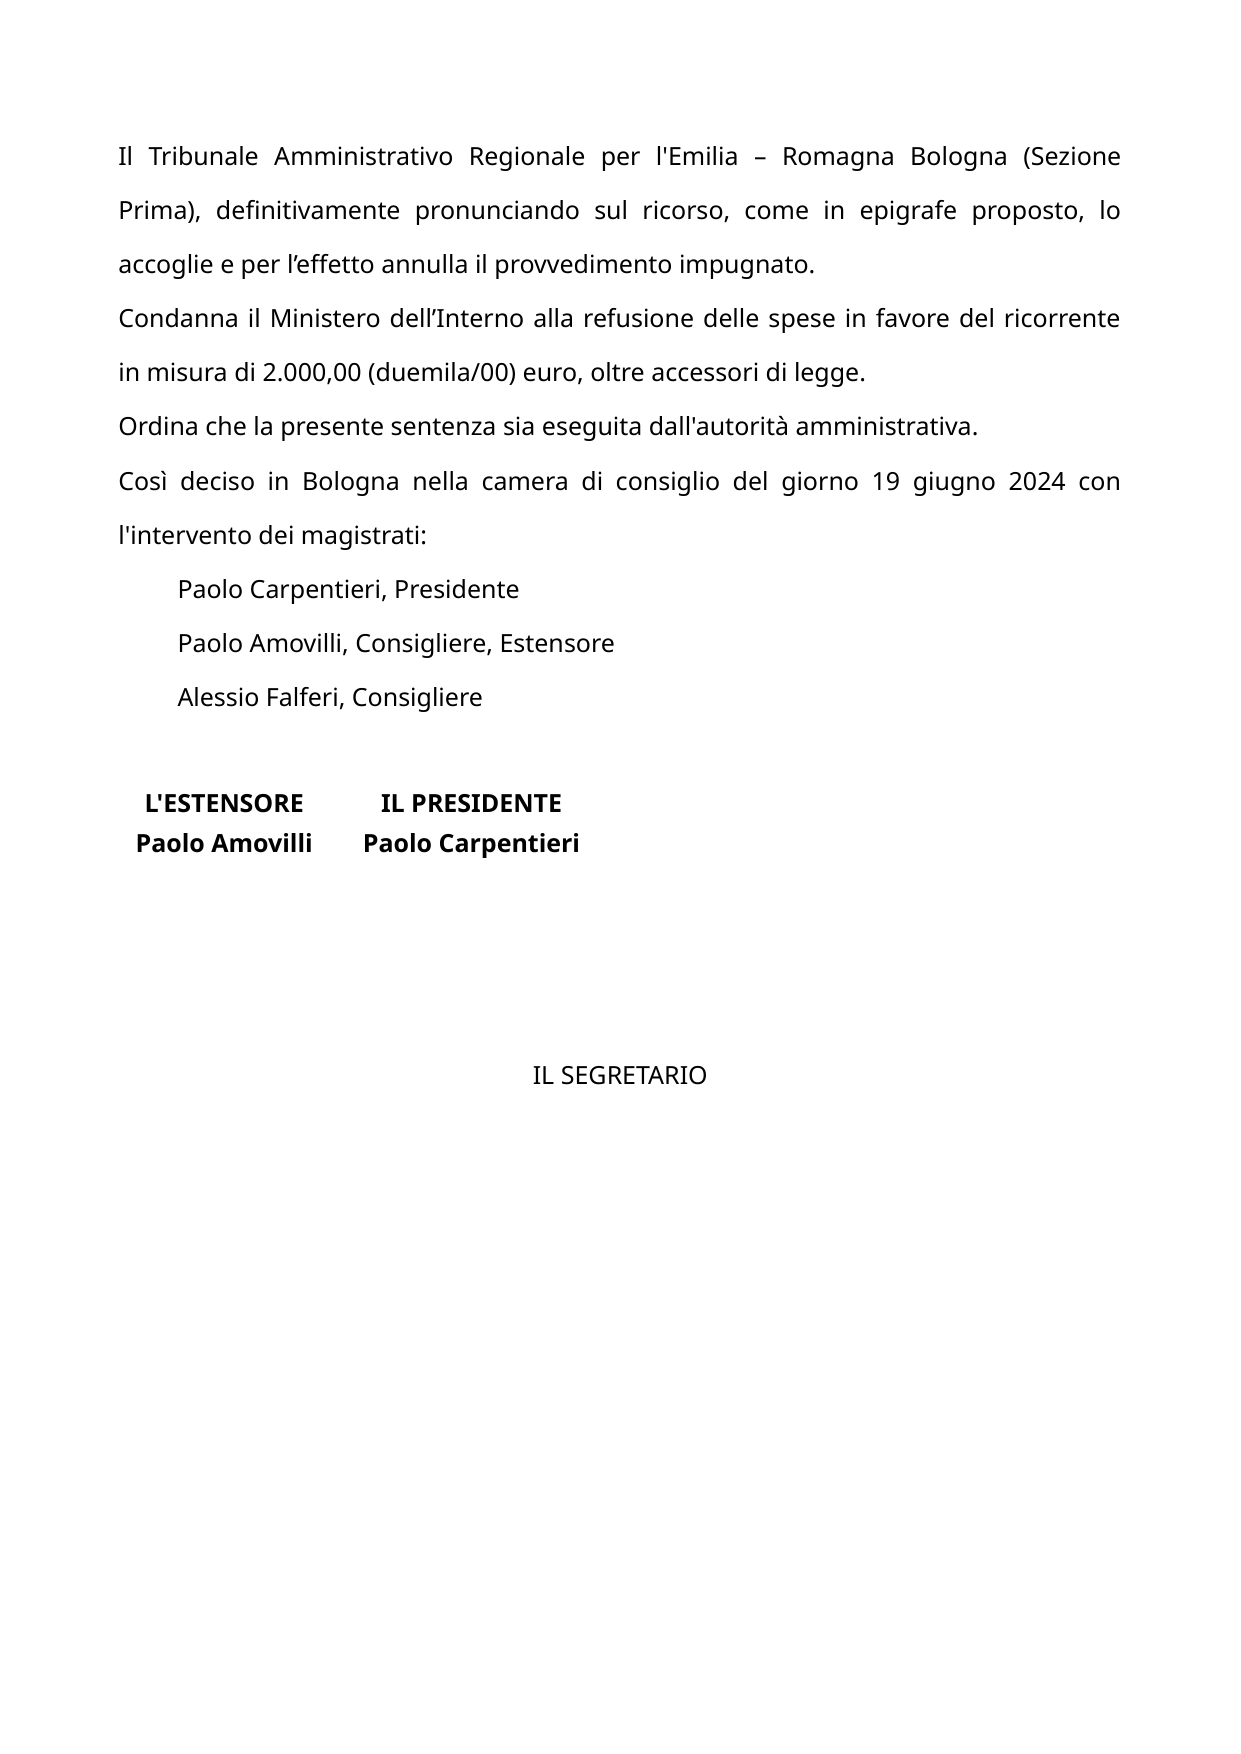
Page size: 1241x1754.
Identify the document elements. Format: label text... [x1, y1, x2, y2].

table_cell [118, 1001, 330, 1036]
table_cell [330, 898, 341, 932]
table_cell [330, 1001, 341, 1036]
table_cell [341, 967, 602, 1001]
table_cell [341, 898, 602, 932]
text Ordina che la presente sentenza sia eseguita dall'autorità amministrativa. [118, 389, 1122, 443]
table_cell [118, 967, 330, 1001]
text Alessio Falferi, Consigliere [118, 660, 1122, 714]
table_cell [118, 932, 330, 967]
text Così deciso in Bologna nella camera di consiglio del giorno 19 giugno 2024 con l'intervento dei magistrati: [118, 443, 1122, 551]
table_cell [118, 898, 330, 932]
table_cell [330, 749, 341, 783]
table_cell [341, 1001, 602, 1036]
text IL SEGRETARIO [118, 1036, 1122, 1092]
table_cell Paolo Carpentieri [341, 823, 602, 863]
table_cell [330, 863, 341, 897]
text Condanna il Ministero dell’Interno alla refusione delle spese in favore del ricorrente in misura di 2.000,00 (duemila/00) euro, oltre accessori di legge. [118, 281, 1122, 389]
table_cell [118, 863, 330, 897]
table_header [118, 714, 330, 748]
text Paolo Carpentieri, Presidente [118, 551, 1122, 606]
table_cell [341, 749, 602, 783]
table_cell Paolo Amovilli [118, 823, 330, 863]
table_cell [330, 823, 341, 863]
table_cell [330, 932, 341, 967]
table_cell L'ESTENSORE [118, 783, 330, 823]
table_cell [330, 783, 341, 823]
table_cell [118, 749, 330, 783]
table_header [330, 714, 341, 748]
table_header [341, 714, 602, 748]
table_cell [330, 967, 341, 1001]
table_cell [341, 932, 602, 967]
text Paolo Amovilli, Consigliere, Estensore [118, 606, 1122, 660]
table_cell [341, 863, 602, 897]
text Il Tribunale Amministrativo Regionale per l'Emilia – Romagna Bologna (Sezione Prima), definitivamente pronunciando sul ricorso, come in epigrafe proposto, lo accoglie e per l’effetto annulla il provvedimento impugnato. [118, 118, 1122, 281]
table_cell IL PRESIDENTE [341, 783, 602, 823]
